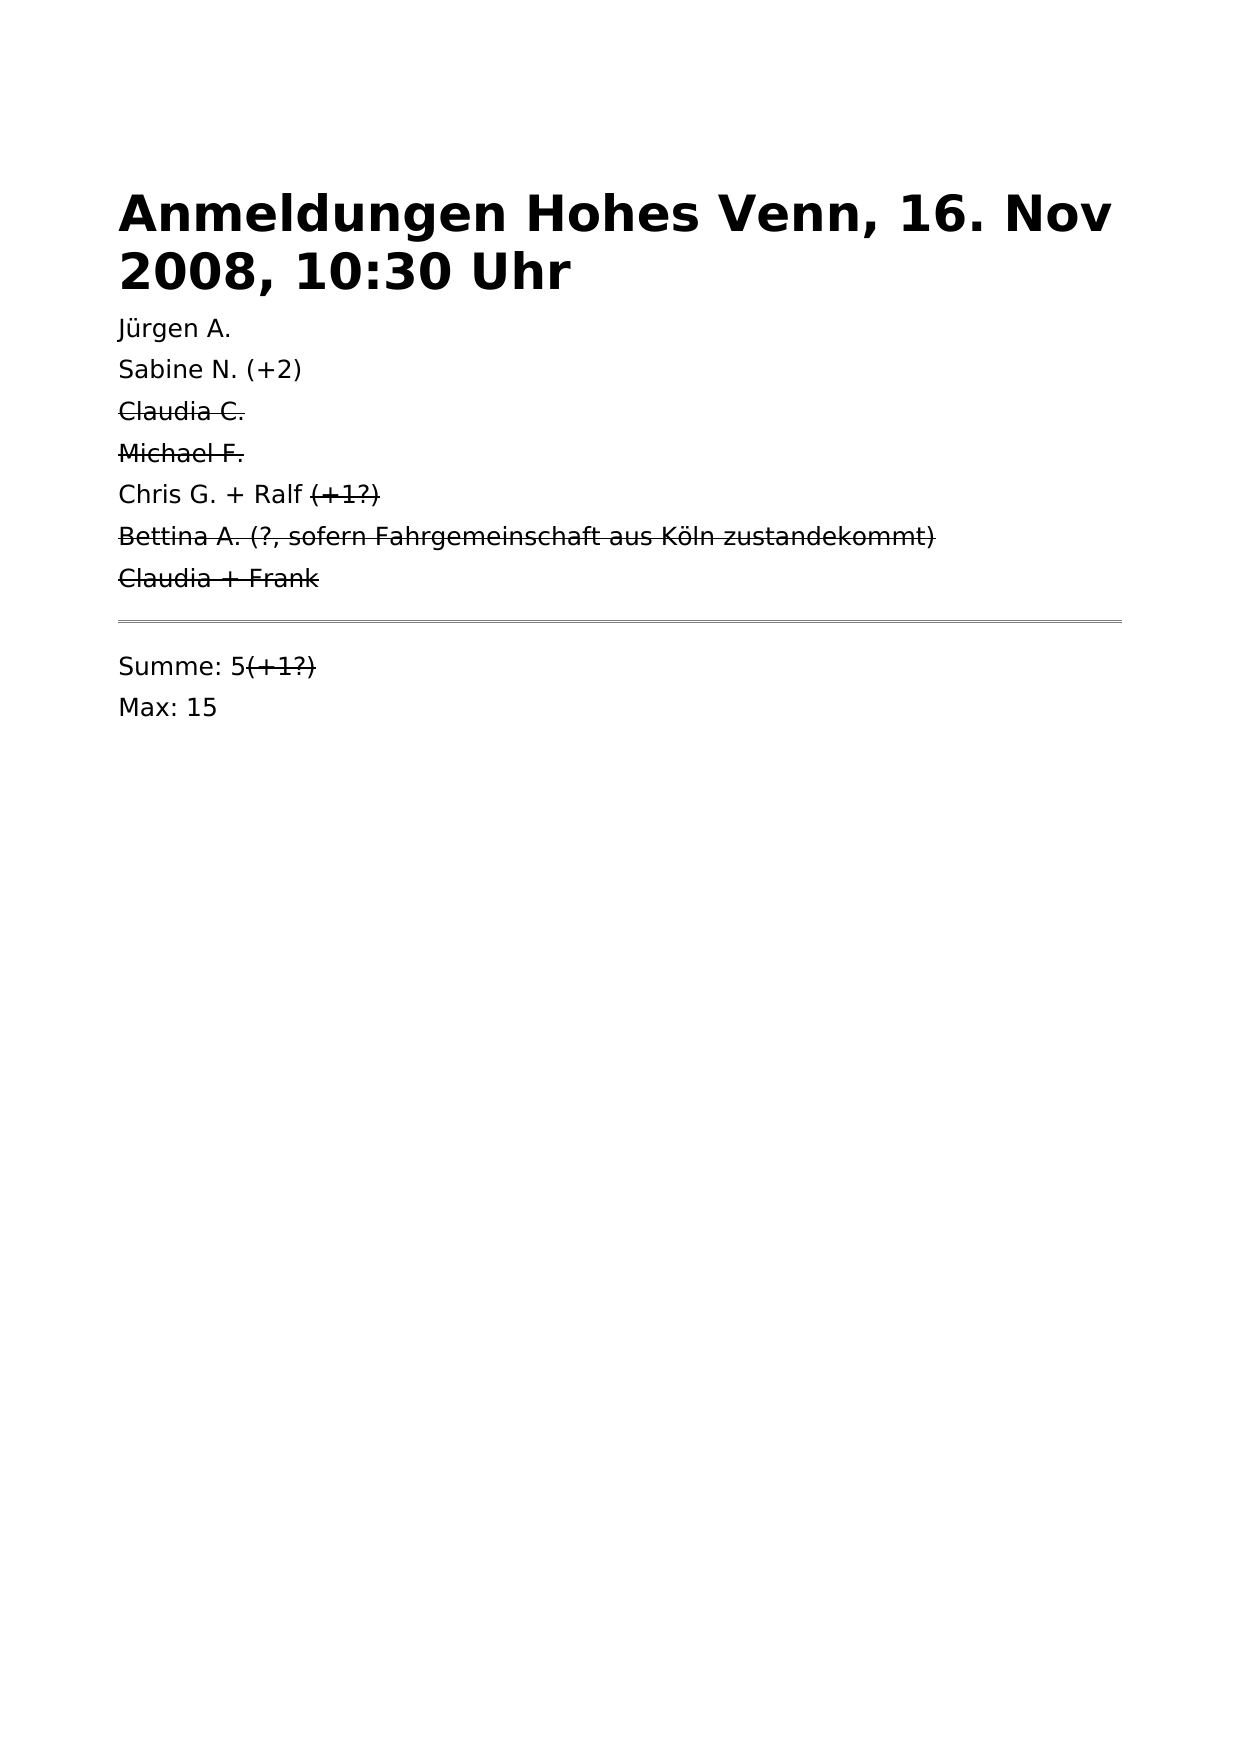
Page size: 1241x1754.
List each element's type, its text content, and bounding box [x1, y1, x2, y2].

subtitle Anmeldungen Hohes Venn, 16. Nov 2008, 10:30 Uhr [118, 185, 1122, 301]
text Michael F. [118, 439, 1122, 468]
text Jürgen A. [118, 314, 1122, 343]
text Bettina A. (?, sofern Fahrgemeinschaft aus Köln zustandekommt) [118, 522, 1122, 551]
text Claudia C. [118, 397, 1122, 426]
text Summe: 5(+1?) [118, 652, 1122, 681]
text Sabine N. (+2) [118, 355, 1122, 384]
text Claudia + Frank [118, 564, 1122, 593]
text Max: 15 [118, 693, 1122, 723]
text Chris G. + Ralf (+1?) [118, 480, 1122, 509]
